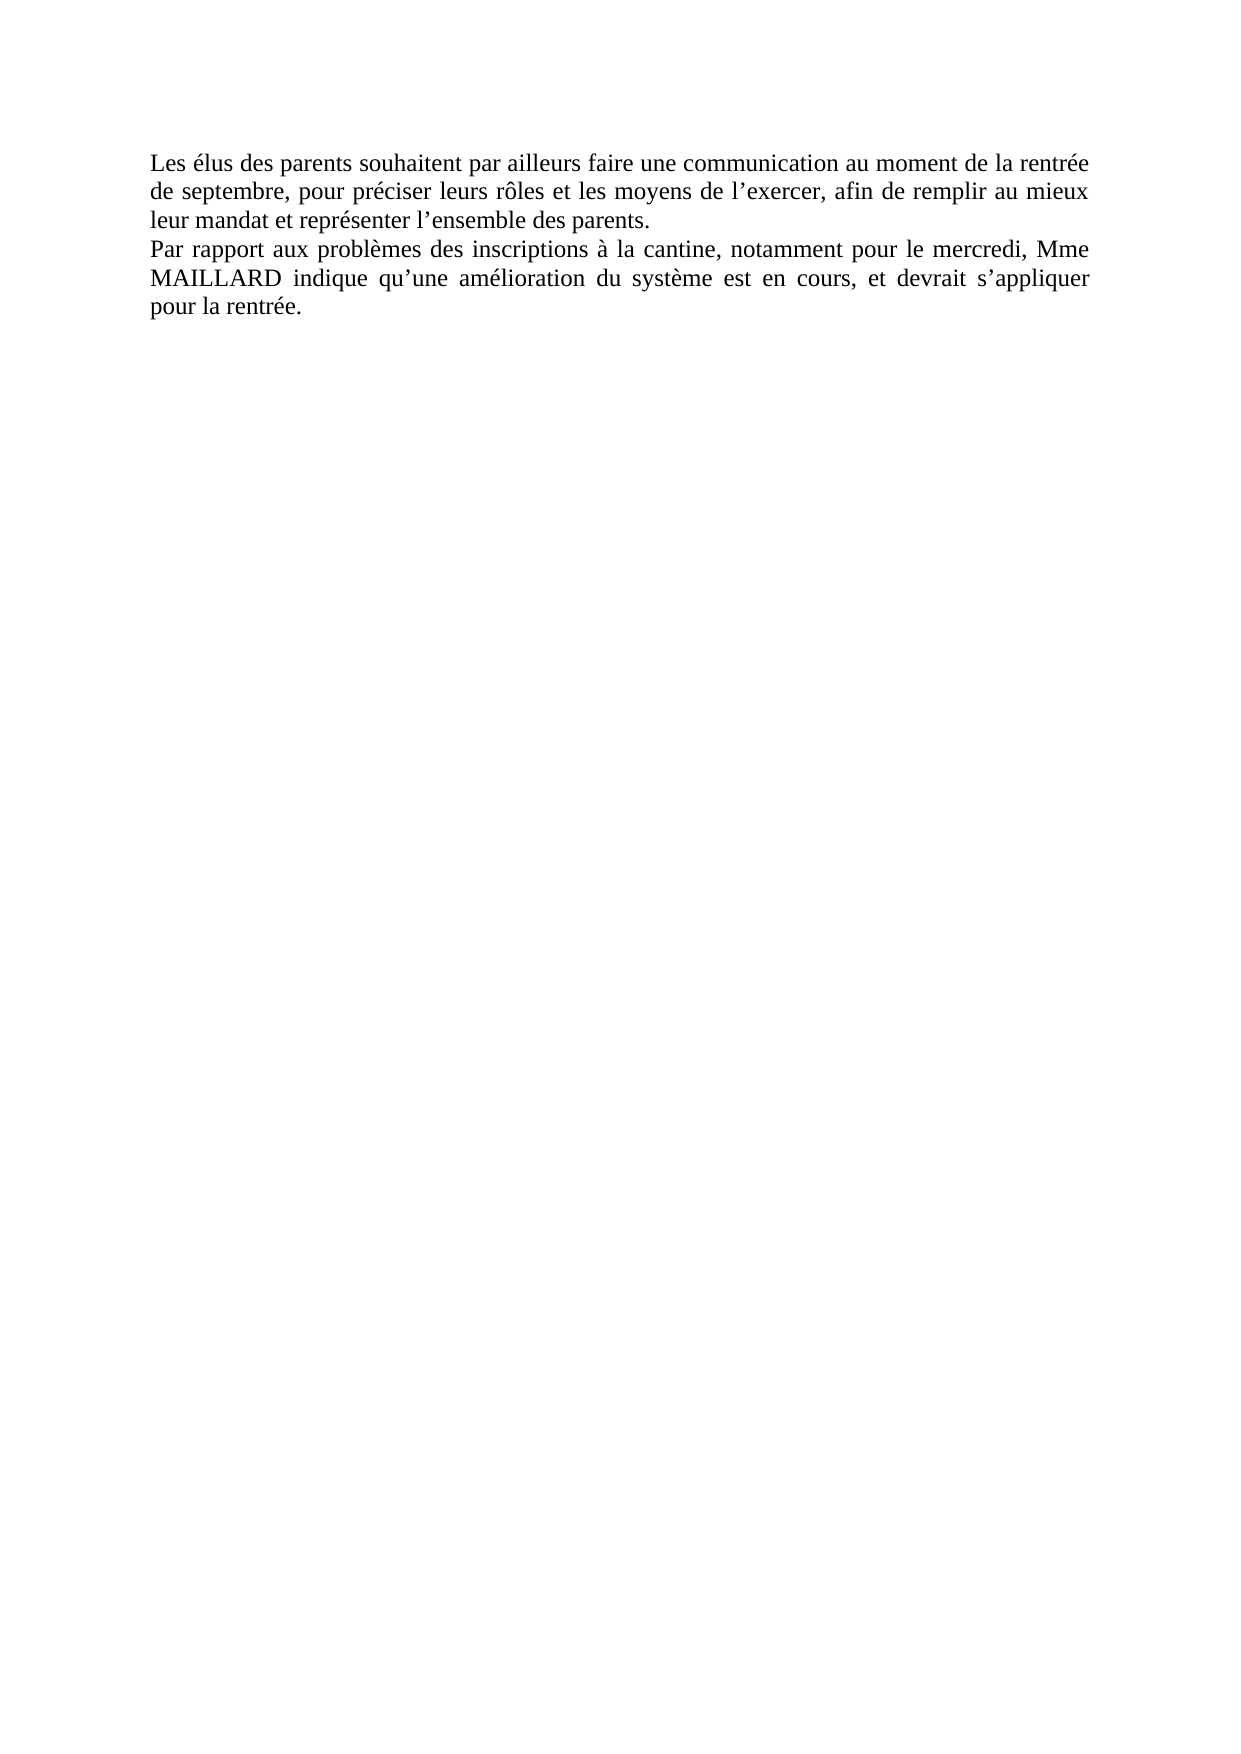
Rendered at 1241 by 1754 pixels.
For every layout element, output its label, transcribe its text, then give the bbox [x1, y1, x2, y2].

text Par rapport aux problèmes des inscriptions à la cantine, notamment pour le mercredi, Mme MAILLARD indique qu’une amélioration du système est en cours, et devrait s’appliquer pour la rentrée. [150, 234, 1090, 320]
text Les élus des parents souhaitent par ailleurs faire une communication au moment de la rentrée de septembre, pour préciser leurs rôles et les moyens de l’exercer, afin de remplir au mieux leur mandat et représenter l’ensemble des parents. [150, 148, 1090, 234]
